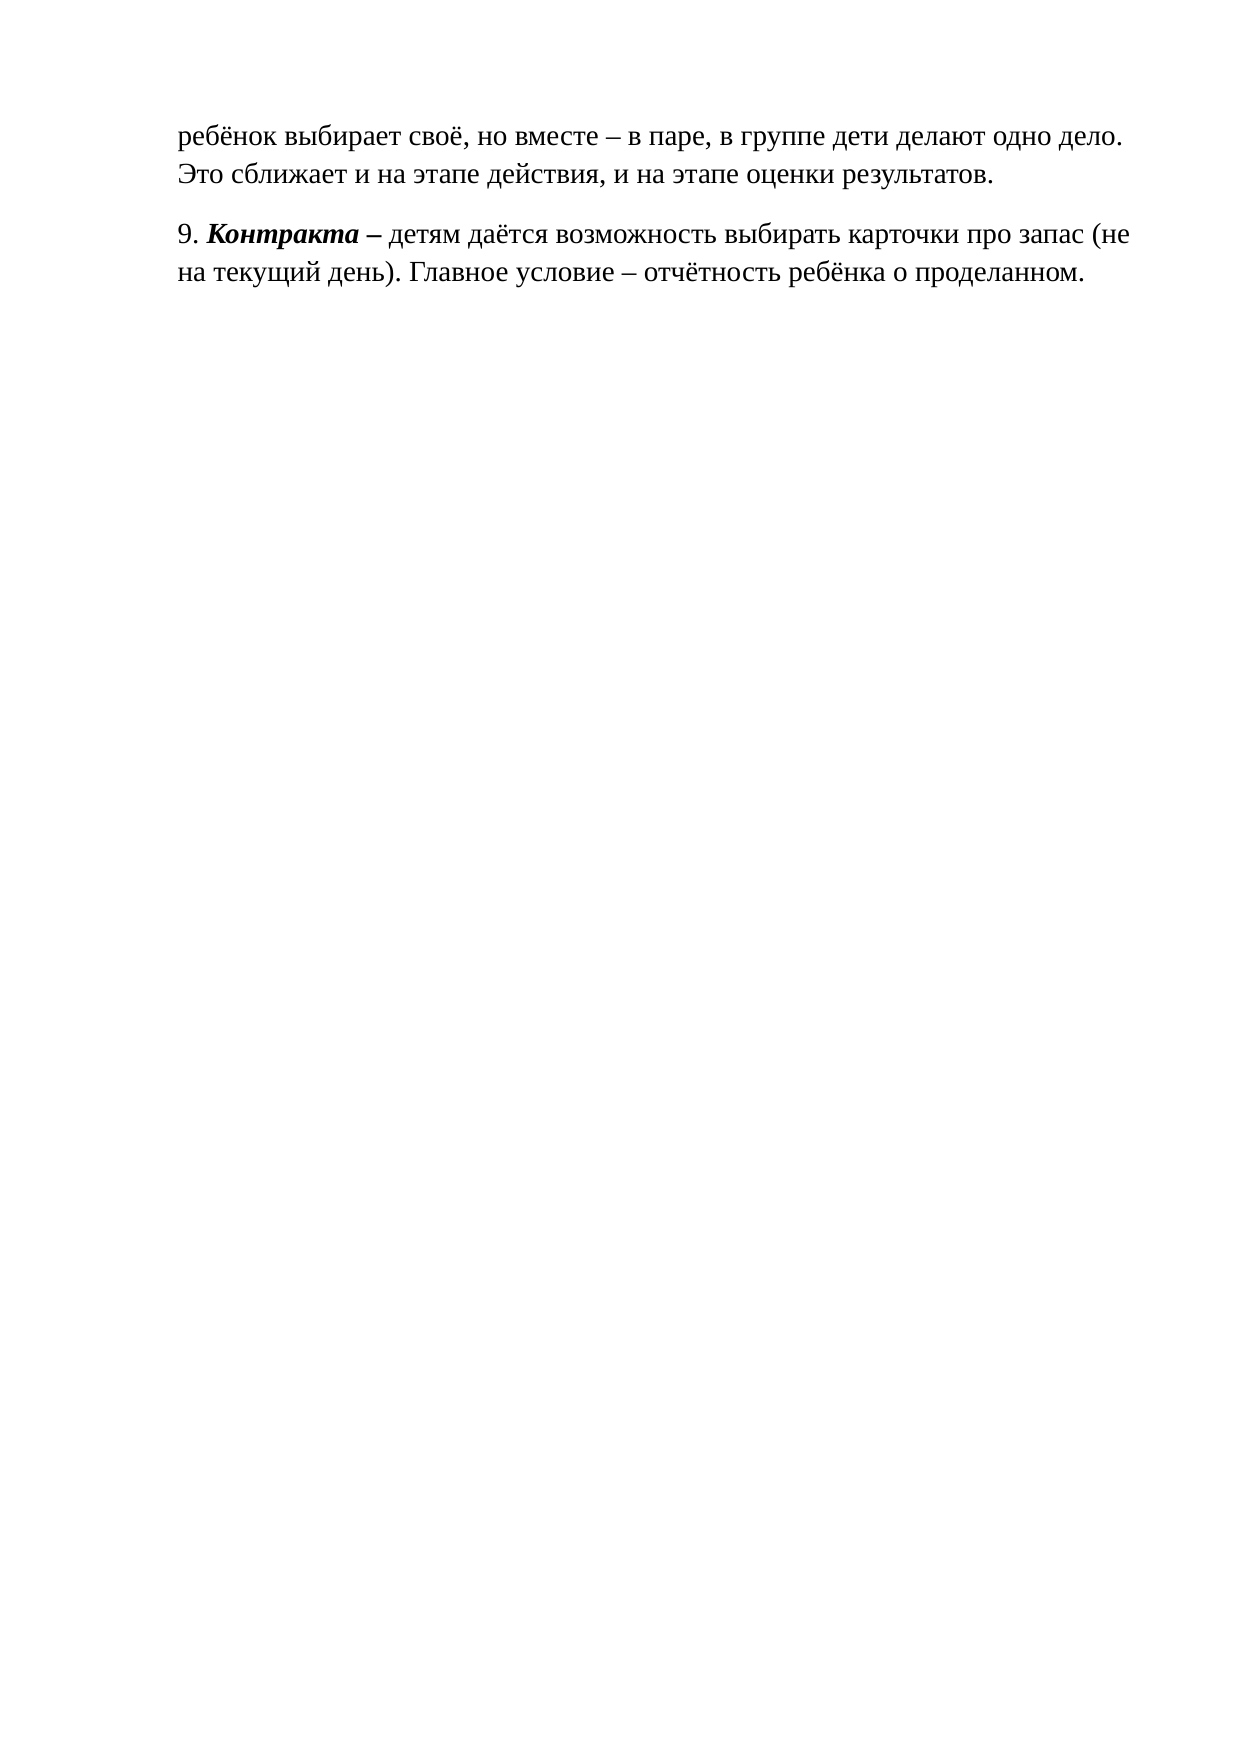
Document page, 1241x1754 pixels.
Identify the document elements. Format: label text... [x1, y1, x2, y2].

text ребёнок выбирает своё, но вместе – в паре, в группе дети делают одно дело. Это сближает и на этапе действия, и на этапе оценки результатов. [177, 118, 1152, 190]
text 9. Контракта – детям даётся возможность выбирать карточки про запас (не на текущий день). Главное условие – отчётность ребёнка о проделанном. [177, 216, 1152, 288]
